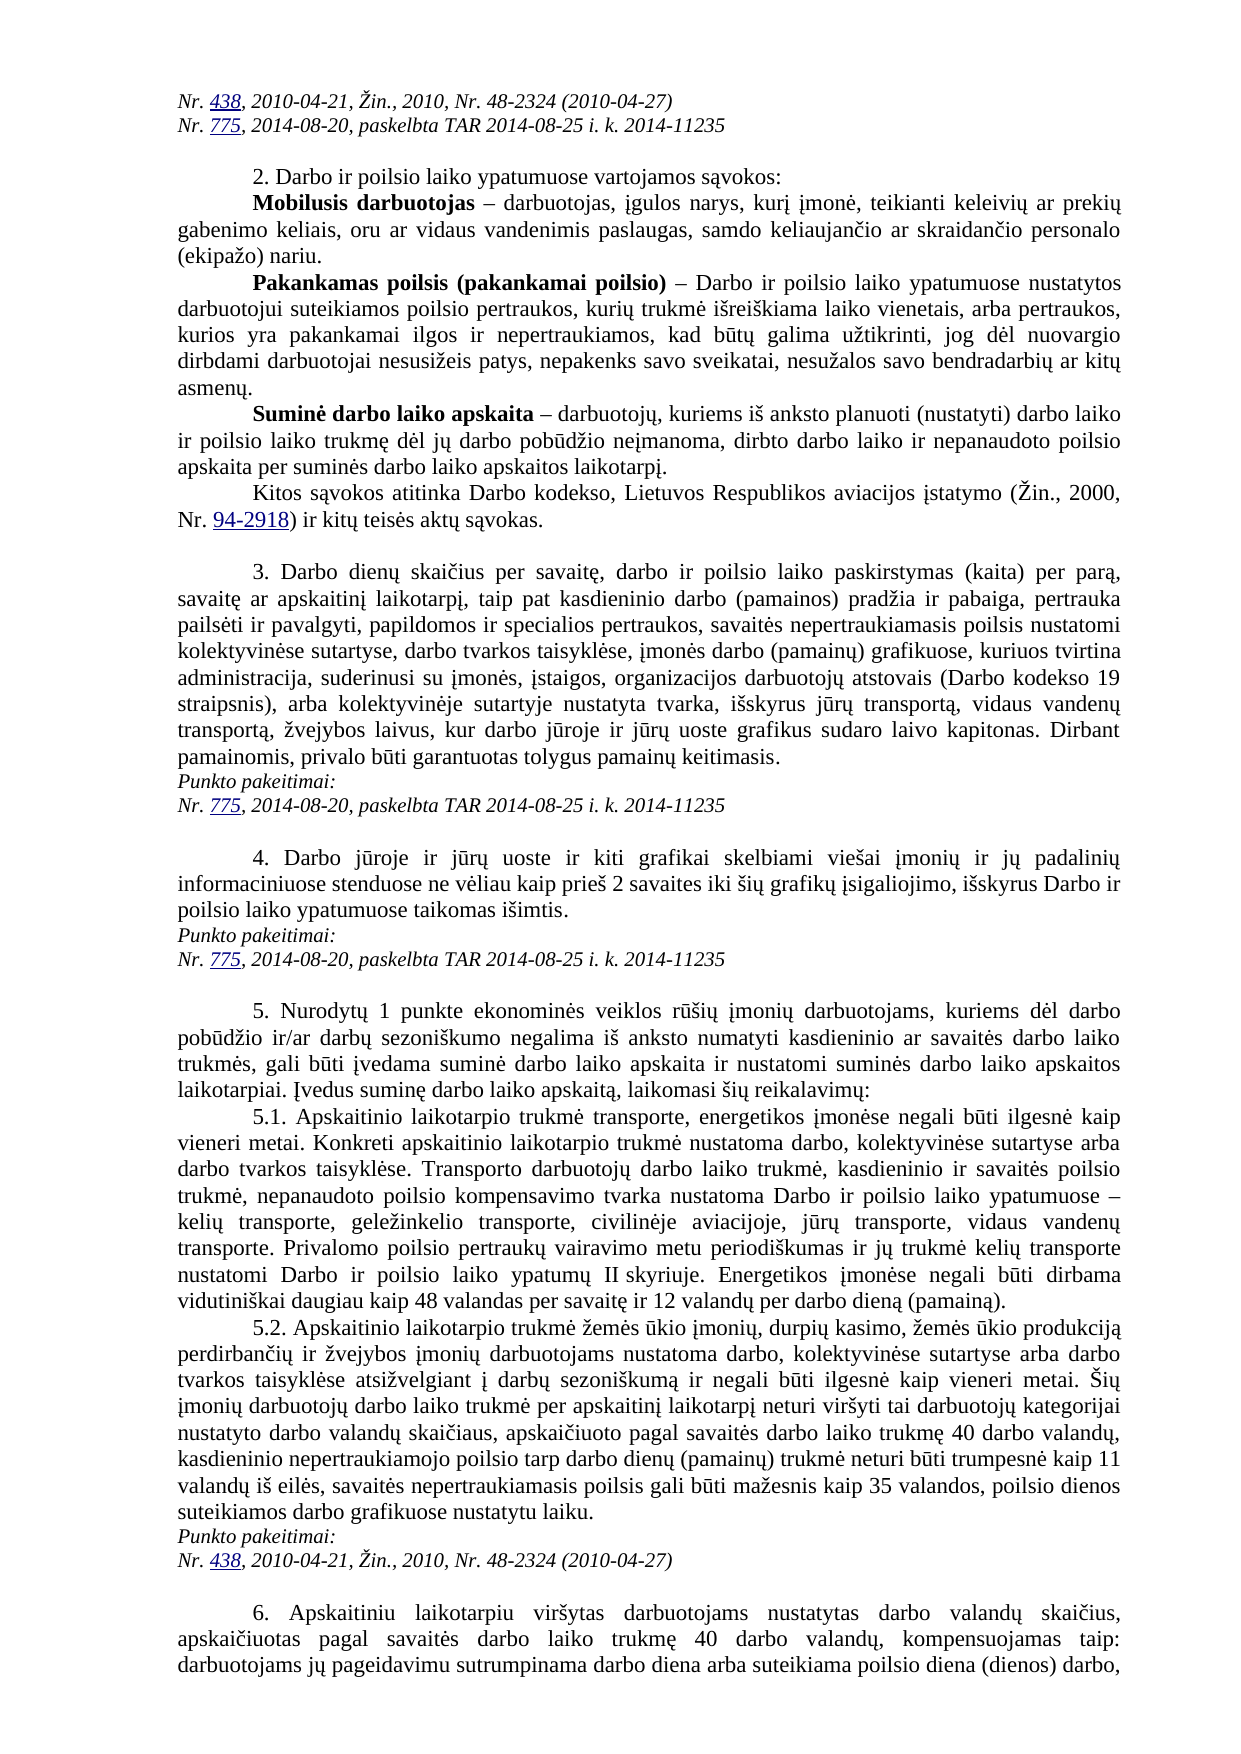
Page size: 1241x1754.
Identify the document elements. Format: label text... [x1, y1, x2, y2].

text Kitos sąvokos atitinka Darbo kodekso, Lietuvos Respublikos aviacijos įstatymo (Žin., 2000, Nr. 94-2918) ir kitų teisės aktų sąvokas. [177, 479, 1122, 532]
text Punkto pakeitimai: [177, 769, 1122, 793]
text Punkto pakeitimai: [177, 1524, 1122, 1548]
text Nr. 438, 2010-04-21, Žin., 2010, Nr. 48-2324 (2010-04-27) [177, 89, 1122, 113]
text 5.2. Apskaitinio laikotarpio trukmė žemės ūkio įmonių, durpių kasimo, žemės ūkio produkciją perdirbančių ir žvejybos įmonių darbuotojams nustatoma darbo, kolektyvinėse sutartyse arba darbo tvarkos taisyklėse atsižvelgiant į darbų sezoniškumą ir negali būti ilgesnė kaip vieneri metai. Šių įmonių darbuotojų darbo laiko trukmė per apskaitinį laikotarpį neturi viršyti tai darbuotojų kategorijai nustatyto darbo valandų skaičiaus, apskaičiuoto pagal savaitės darbo laiko trukmę 40 darbo valandų, kasdieninio nepertraukiamojo poilsio tarp darbo dienų (pamainų) trukmė neturi būti trumpesnė kaip 11 valandų iš eilės, savaitės nepertraukiamasis poilsis gali būti mažesnis kaip 35 valandos, poilsio dienos suteikiamos darbo grafikuose nustatytu laiku. [177, 1313, 1122, 1524]
text Mobilusis darbuotojas – darbuotojas, įgulos narys, kurį įmonė, teikianti keleivių ar prekių gabenimo keliais, oru ar vidaus vandenimis paslaugas, samdo keliaujančio ar skraidančio personalo (ekipažo) nariu. [177, 189, 1122, 268]
text 5. Nurodytų 1 punkte ekonominės veiklos rūšių įmonių darbuotojams, kuriems dėl darbo pobūdžio ir/ar darbų sezoniškumo negalima iš anksto numatyti kasdieninio ar savaitės darbo laiko trukmės, gali būti įvedama suminė darbo laiko apskaita ir nustatomi suminės darbo laiko apskaitos laikotarpiai. Įvedus suminę darbo laiko apskaitą, laikomasi šių reikalavimų: [177, 997, 1122, 1103]
text Nr. 775, 2014-08-20, paskelbta TAR 2014-08-25 i. k. 2014-11235 [177, 793, 1122, 817]
text 4. Darbo jūroje ir jūrų uoste ir kiti grafikai skelbiami viešai įmonių ir jų padalinių informaciniuose stenduose ne vėliau kaip prieš 2 savaites iki šių grafikų įsigaliojimo, išskyrus Darbo ir poilsio laiko ypatumuose taikomas išimtis. [177, 844, 1122, 923]
text Nr. 775, 2014-08-20, paskelbta TAR 2014-08-25 i. k. 2014-11235 [177, 947, 1122, 971]
text 5.1. Apskaitinio laikotarpio trukmė transporte, energetikos įmonėse negali būti ilgesnė kaip vieneri metai. Konkreti apskaitinio laikotarpio trukmė nustatoma darbo, kolektyvinėse sutartyse arba darbo tvarkos taisyklėse. Transporto darbuotojų darbo laiko trukmė, kasdieninio ir savaitės poilsio trukmė, nepanaudoto poilsio kompensavimo tvarka nustatoma Darbo ir poilsio laiko ypatumuose – kelių transporte, geležinkelio transporte, civilinėje aviacijoje, jūrų transporte, vidaus vandenų transporte. Privalomo poilsio pertraukų vairavimo metu periodiškumas ir jų trukmė kelių transporte nustatomi Darbo ir poilsio laiko ypatumų II skyriuje. Energetikos įmonėse negali būti dirbama vidutiniškai daugiau kaip 48 valandas per savaitę ir 12 valandų per darbo dieną (pamainą). [177, 1103, 1122, 1313]
text Nr. 775, 2014-08-20, paskelbta TAR 2014-08-25 i. k. 2014-11235 [177, 113, 1122, 137]
text Punkto pakeitimai: [177, 923, 1122, 947]
text 3. Darbo dienų skaičius per savaitę, darbo ir poilsio laiko paskirstymas (kaita) per parą, savaitę ar apskaitinį laikotarpį, taip pat kasdieninio darbo (pamainos) pradžia ir pabaiga, pertrauka pailsėti ir pavalgyti, papildomos ir specialios pertraukos, savaitės nepertraukiamasis poilsis nustatomi kolektyvinėse sutartyse, darbo tvarkos taisyklėse, įmonės darbo (pamainų) grafikuose, kuriuos tvirtina administracija, suderinusi su įmonės, įstaigos, organizacijos darbuotojų atstovais (Darbo kodekso 19 straipsnis), arba kolektyvinėje sutartyje nustatyta tvarka, išskyrus jūrų transportą, vidaus vandenų transportą, žvejybos laivus, kur darbo jūroje ir jūrų uoste grafikus sudaro laivo kapitonas. Dirbant pamainomis, privalo būti garantuotas tolygus pamainų keitimasis. [177, 558, 1122, 769]
text 6. Apskaitiniu laikotarpiu viršytas darbuotojams nustatytas darbo valandų skaičius, apskaičiuotas pagal savaitės darbo laiko trukmę 40 darbo valandų, kompensuojamas taip: darbuotojams jų pageidavimu sutrumpinama darbo diena arba suteikiama poilsio diena (dienos) darbo, [177, 1599, 1122, 1678]
text Nr. 438, 2010-04-21, Žin., 2010, Nr. 48-2324 (2010-04-27) [177, 1548, 1122, 1572]
text 2. Darbo ir poilsio laiko ypatumuose vartojamos sąvokos: [177, 163, 1122, 189]
text Suminė darbo laiko apskaita – darbuotojų, kuriems iš anksto planuoti (nustatyti) darbo laiko ir poilsio laiko trukmę dėl jų darbo pobūdžio neįmanoma, dirbto darbo laiko ir nepanaudoto poilsio apskaita per suminės darbo laiko apskaitos laikotarpį. [177, 400, 1122, 479]
text Pakankamas poilsis (pakankamai poilsio) – Darbo ir poilsio laiko ypatumuose nustatytos darbuotojui suteikiamos poilsio pertraukos, kurių trukmė išreiškiama laiko vienetais, arba pertraukos, kurios yra pakankamai ilgos ir nepertraukiamos, kad būtų galima užtikrinti, jog dėl nuovargio dirbdami darbuotojai nesusižeis patys, nepakenks savo sveikatai, nesužalos savo bendradarbių ar kitų asmenų. [177, 268, 1122, 400]
